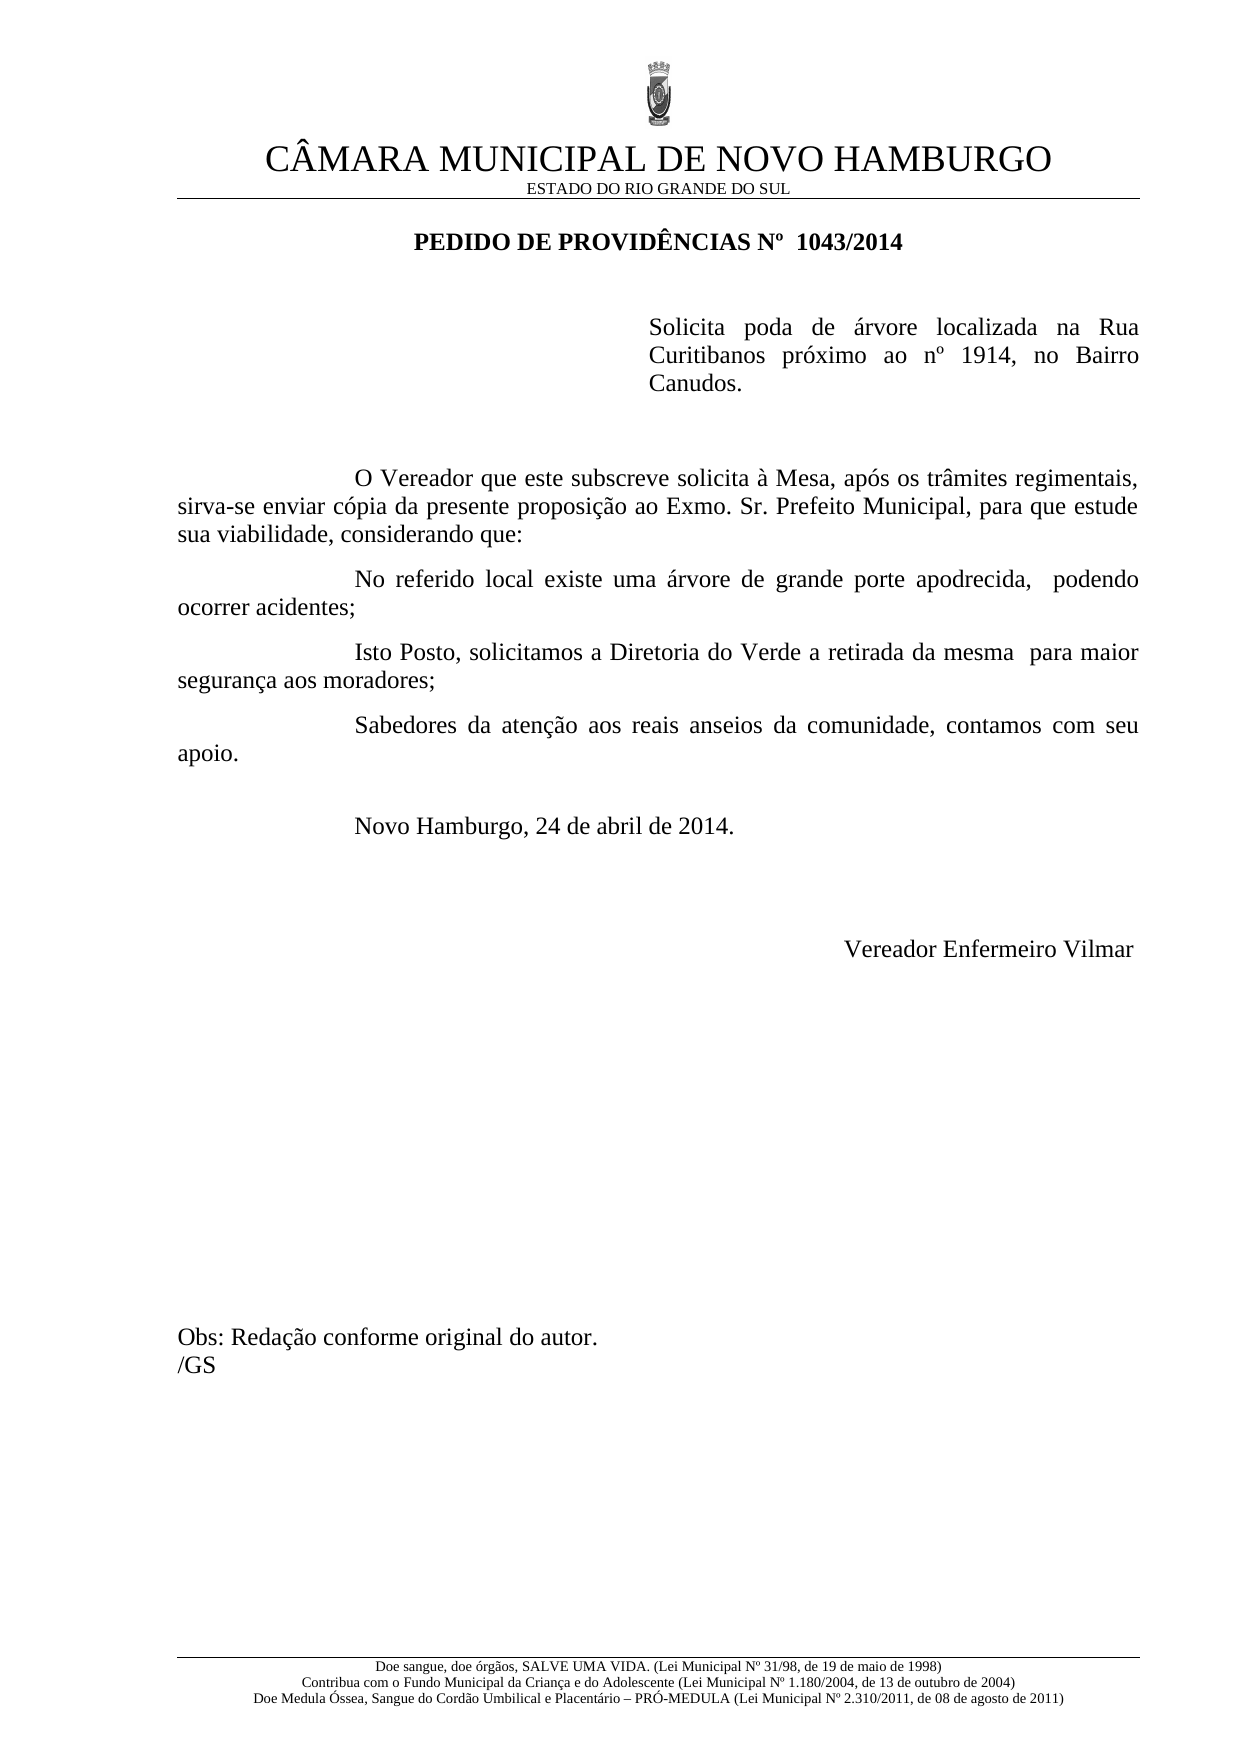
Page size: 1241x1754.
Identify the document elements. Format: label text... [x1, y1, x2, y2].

text Sabedores da atenção aos reais anseios da comunidade, contamos com seu apoio. [177, 711, 1140, 767]
text Obs: Redação conforme original do autor. [177, 1323, 1140, 1351]
text Novo Hamburgo, 24 de abril de 2014. [177, 812, 1140, 840]
text Solicita poda de árvore localizada na Rua Curitibanos próximo ao nº 1914, no Bairro Canudos. [649, 313, 1140, 396]
text PEDIDO DE PROVIDÊNCIAS Nº 1043/2014 [177, 228, 1140, 256]
text No referido local existe uma árvore de grande porte apodrecida, podendo ocorrer acidentes; [177, 565, 1140, 621]
text O Vereador que este subscreve solicita à Mesa, após os trâmites regimentais, sirva-se enviar cópia da presente proposição ao Exmo. Sr. Prefeito Municipal, para que estude sua viabilidade, considerando que: [177, 464, 1140, 547]
text /GS [177, 1351, 1140, 1379]
text Isto Posto, solicitamos a Diretoria do Verde a retirada da mesma para maior segurança aos moradores; [177, 638, 1140, 694]
text Vereador Enfermeiro Vilmar [177, 936, 1140, 963]
